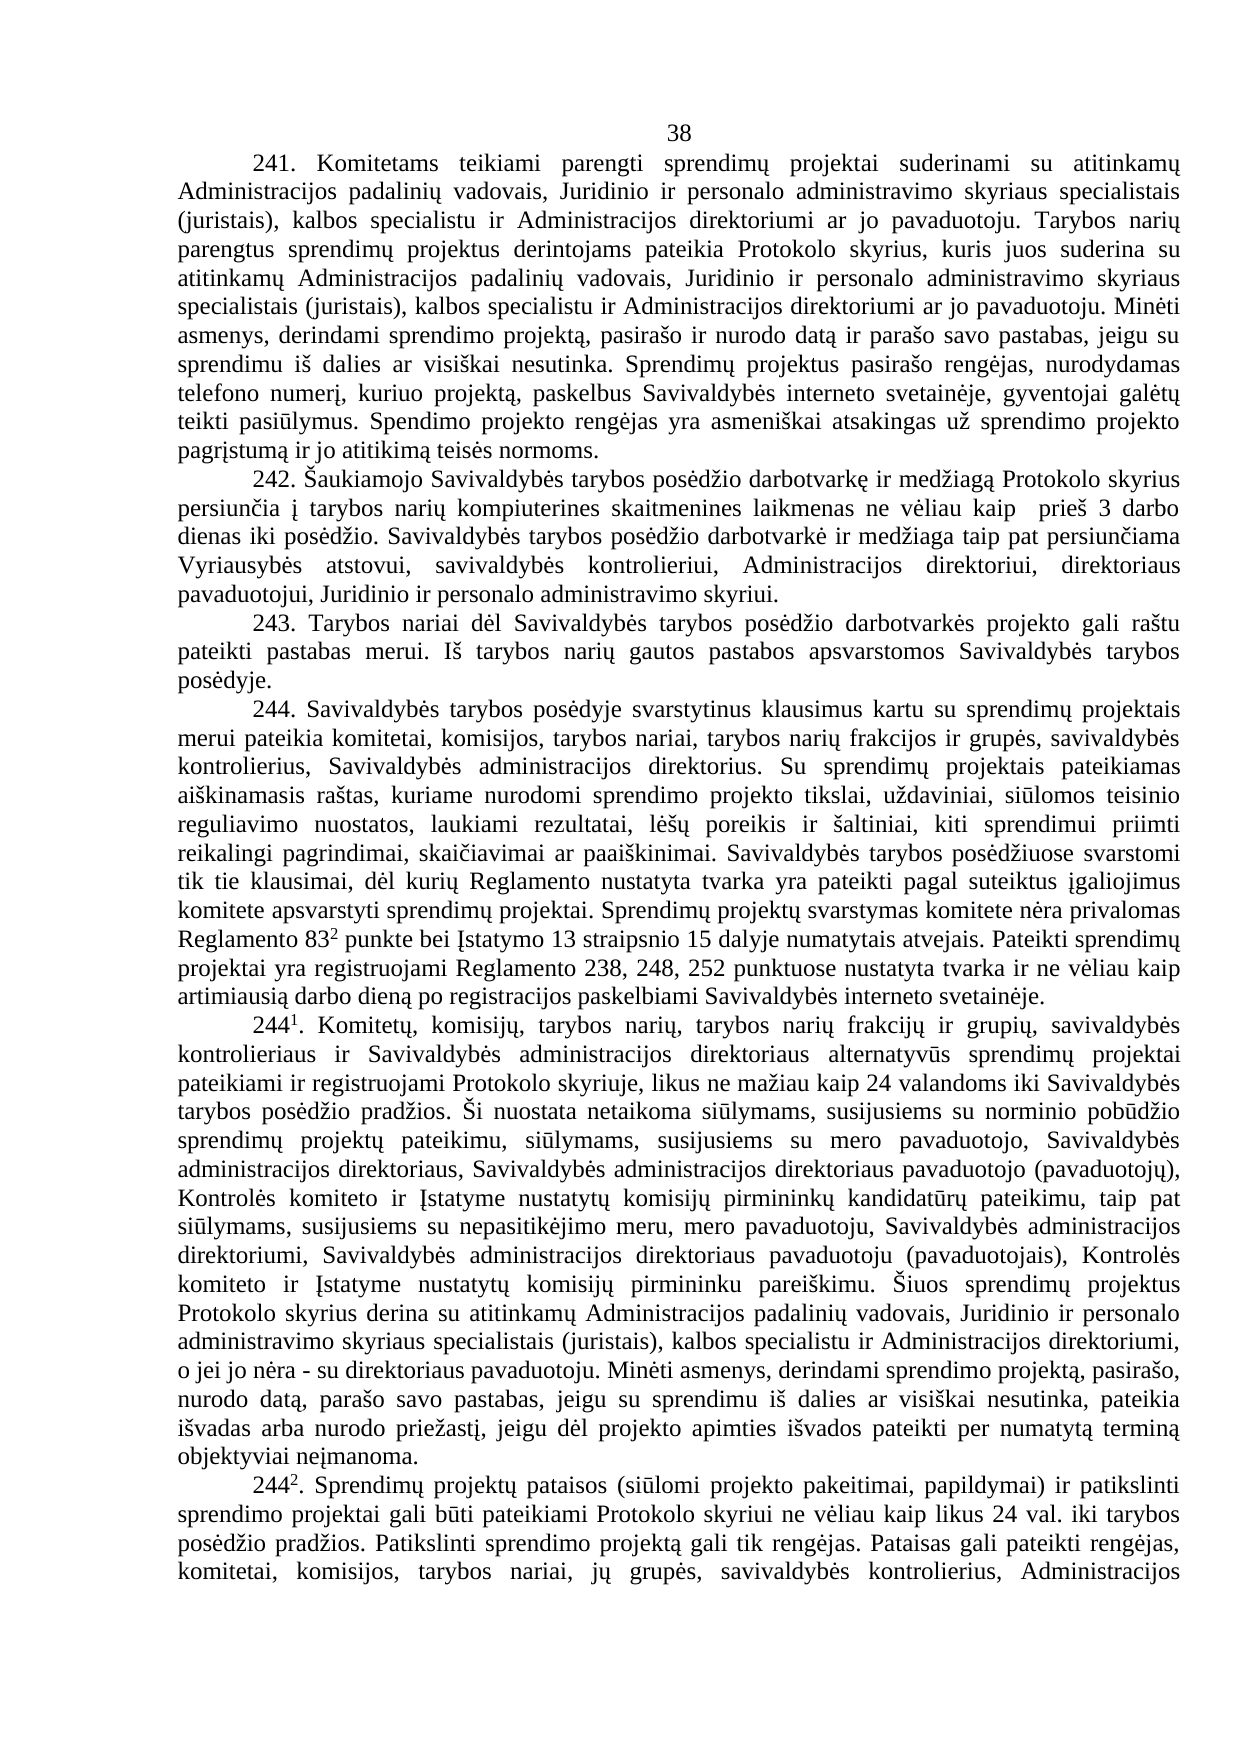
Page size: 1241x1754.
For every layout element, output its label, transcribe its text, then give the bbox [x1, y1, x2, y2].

text 243. Tarybos nariai dėl Savivaldybės tarybos posėdžio darbotvarkės projekto gali raštu pateikti pastabas merui. Iš tarybos narių gautos pastabos apsvarstomos Savivaldybės tarybos posėdyje. [177, 608, 1181, 694]
text 2441. Komitetų, komisijų, tarybos narių, tarybos narių frakcijų ir grupių, savivaldybės kontrolieriaus ir Savivaldybės administracijos direktoriaus alternatyvūs sprendimų projektai pateikiami ir registruojami Protokolo skyriuje, likus ne mažiau kaip 24 valandoms iki Savivaldybės tarybos posėdžio pradžios. Ši nuostata netaikoma siūlymams, susijusiems su norminio pobūdžio sprendimų projektų pateikimu, siūlymams, susijusiems su mero pavaduotojo, Savivaldybės administracijos direktoriaus, Savivaldybės administracijos direktoriaus pavaduotojo (pavaduotojų), Kontrolės komiteto ir Įstatyme nustatytų komisijų pirmininkų kandidatūrų pateikimu, taip pat siūlymams, susijusiems su nepasitikėjimo meru, mero pavaduotoju, Savivaldybės administracijos direktoriumi, Savivaldybės administracijos direktoriaus pavaduotoju (pavaduotojais), Kontrolės komiteto ir Įstatyme nustatytų komisijų pirmininku pareiškimu. Šiuos sprendimų projektus Protokolo skyrius derina su atitinkamų Administracijos padalinių vadovais, Juridinio ir personalo administravimo skyriaus specialistais (juristais), kalbos specialistu ir Administracijos direktoriumi, o jei jo nėra - su direktoriaus pavaduotoju. Minėti asmenys, derindami sprendimo projektą, pasirašo, nurodo datą, parašo savo pastabas, jeigu su sprendimu iš dalies ar visiškai nesutinka, pateikia išvadas arba nurodo priežastį, jeigu dėl projekto apimties išvados pateikti per numatytą terminą objektyviai neįmanoma. [177, 1010, 1181, 1470]
text 242. Šaukiamojo Savivaldybės tarybos posėdžio darbotvarkę ir medžiagą Protokolo skyrius persiunčia į tarybos narių kompiuterines skaitmenines laikmenas ne vėliau kaip prieš 3 darbo dienas iki posėdžio. Savivaldybės tarybos posėdžio darbotvarkė ir medžiaga taip pat persiunčiama Vyriausybės atstovui, savivaldybės kontrolieriui, Administracijos direktoriui, direktoriaus pavaduotojui, Juridinio ir personalo administravimo skyriui. [177, 464, 1181, 608]
text 241. Komitetams teikiami parengti sprendimų projektai suderinami su atitinkamų Administracijos padalinių vadovais, Juridinio ir personalo administravimo skyriaus specialistais (juristais), kalbos specialistu ir Administracijos direktoriumi ar jo pavaduotoju. Tarybos narių parengtus sprendimų projektus derintojams pateikia Protokolo skyrius, kuris juos suderina su atitinkamų Administracijos padalinių vadovais, Juridinio ir personalo administravimo skyriaus specialistais (juristais), kalbos specialistu ir Administracijos direktoriumi ar jo pavaduotoju. Minėti asmenys, derindami sprendimo projektą, pasirašo ir nurodo datą ir parašo savo pastabas, jeigu su sprendimu iš dalies ar visiškai nesutinka. Sprendimų projektus pasirašo rengėjas, nurodydamas telefono numerį, kuriuo projektą, paskelbus Savivaldybės interneto svetainėje, gyventojai galėtų teikti pasiūlymus. Spendimo projekto rengėjas yra asmeniškai atsakingas už sprendimo projekto pagrįstumą ir jo atitikimą teisės normoms. [177, 148, 1181, 464]
text 244. Savivaldybės tarybos posėdyje svarstytinus klausimus kartu su sprendimų projektais merui pateikia komitetai, komisijos, tarybos nariai, tarybos narių frakcijos ir grupės, savivaldybės kontrolierius, Savivaldybės administracijos direktorius. Su sprendimų projektais pateikiamas aiškinamasis raštas, kuriame nurodomi sprendimo projekto tikslai, uždaviniai, siūlomos teisinio reguliavimo nuostatos, laukiami rezultatai, lėšų poreikis ir šaltiniai, kiti sprendimui priimti reikalingi pagrindimai, skaičiavimai ar paaiškinimai. Savivaldybės tarybos posėdžiuose svarstomi tik tie klausimai, dėl kurių Reglamento nustatyta tvarka yra pateikti pagal suteiktus įgaliojimus komitete apsvarstyti sprendimų projektai. Sprendimų projektų svarstymas komitete nėra privalomas Reglamento 832 punkte bei Įstatymo 13 straipsnio 15 dalyje numatytais atvejais. Pateikti sprendimų projektai yra registruojami Reglamento 238, 248, 252 punktuose nustatyta tvarka ir ne vėliau kaip artimiausią darbo dieną po registracijos paskelbiami Savivaldybės interneto svetainėje. [177, 694, 1181, 1010]
text 2442. Sprendimų projektų pataisos (siūlomi projekto pakeitimai, papildymai) ir patikslinti sprendimo projektai gali būti pateikiami Protokolo skyriui ne vėliau kaip likus 24 val. iki tarybos posėdžio pradžios. Patikslinti sprendimo projektą gali tik rengėjas. Pataisas gali pateikti rengėjas, komitetai, komisijos, tarybos nariai, jų grupės, savivaldybės kontrolierius, Administracijos [177, 1470, 1181, 1585]
